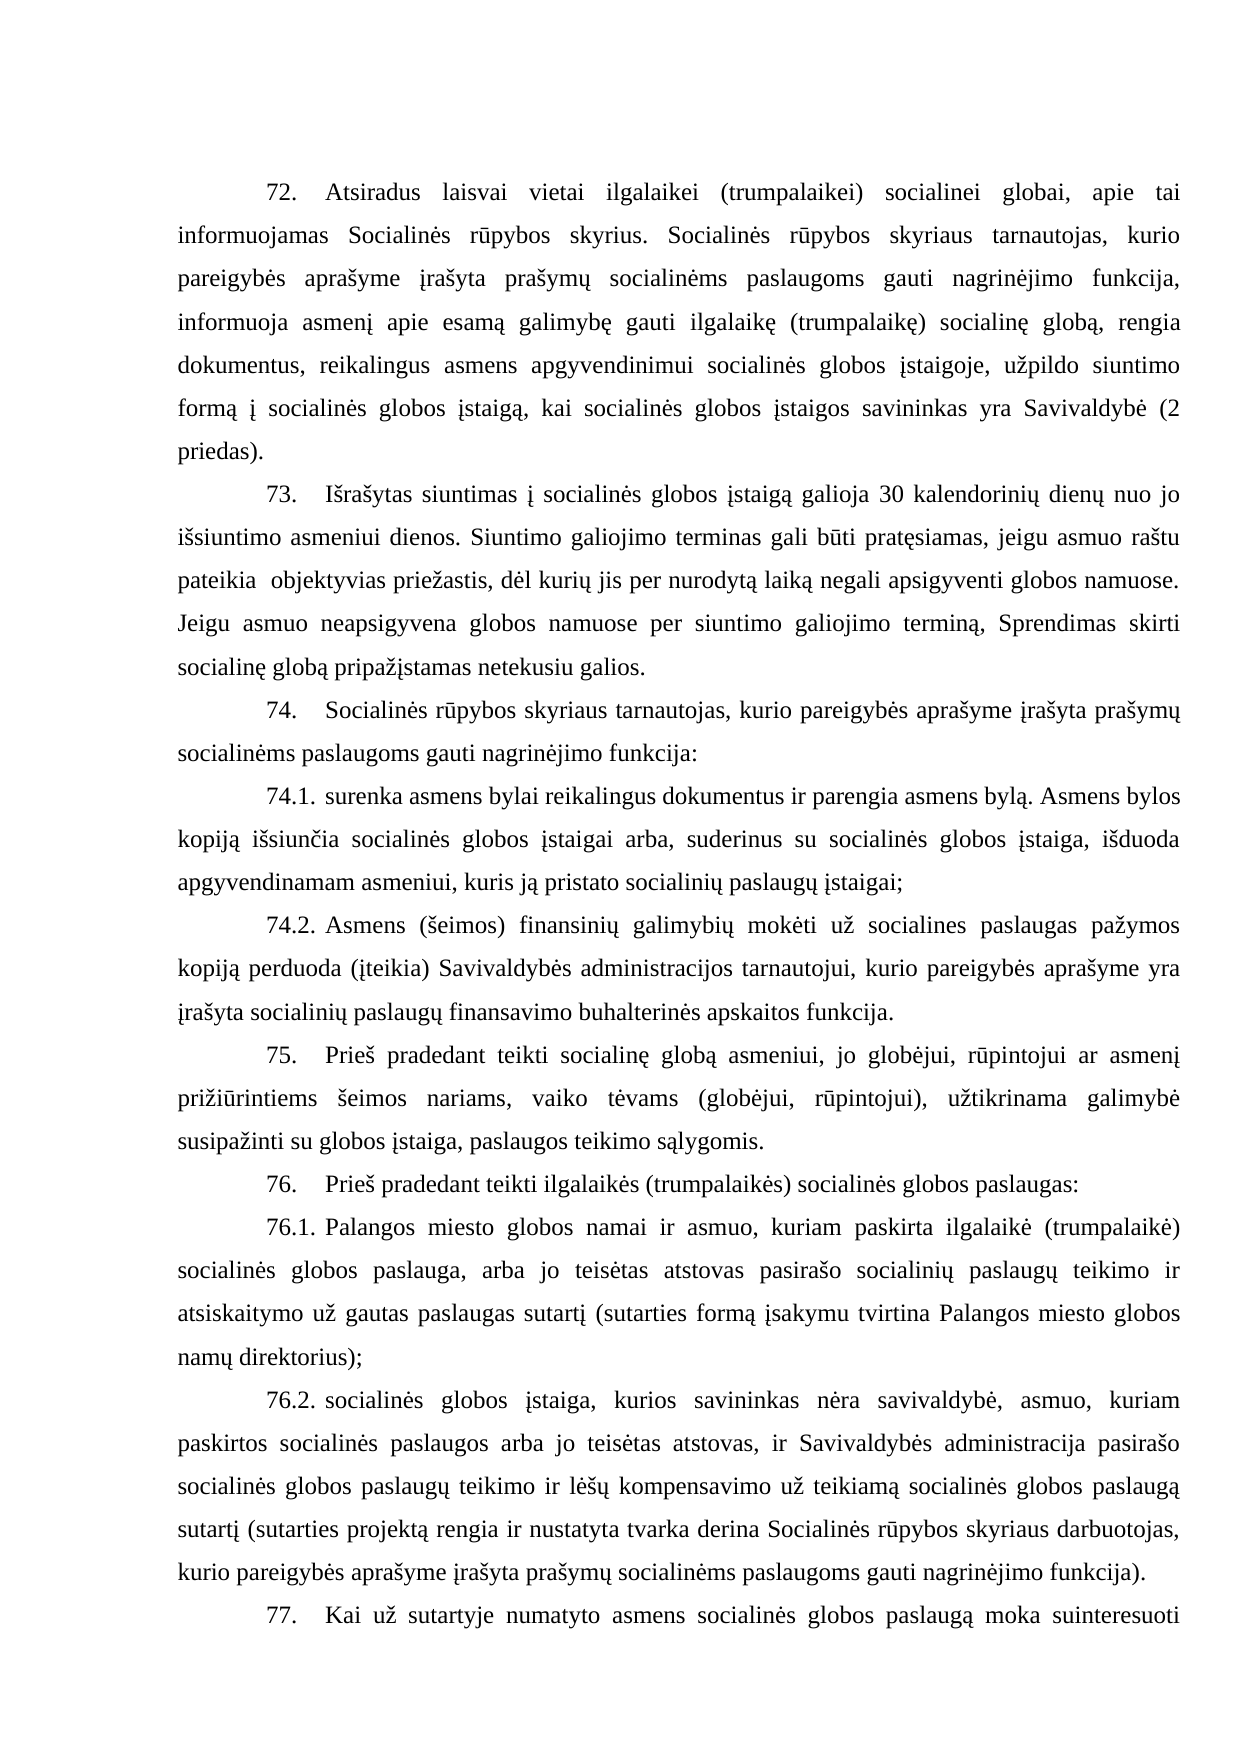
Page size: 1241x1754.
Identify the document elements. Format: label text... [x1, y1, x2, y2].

text 74. Socialinės rūpybos skyriaus tarnautojas, kurio pareigybės aprašyme įrašyta prašymų socialinėms paslaugoms gauti nagrinėjimo funkcija: [177, 695, 1181, 767]
text 73. Išrašytas siuntimas į socialinės globos įstaigą galioja 30 kalendorinių dienų nuo jo išsiuntimo asmeniui dienos. Siuntimo galiojimo terminas gali būti pratęsiamas, jeigu asmuo raštu pateikia objektyvias priežastis, dėl kurių jis per nurodytą laiką negali apsigyventi globos namuose. Jeigu asmuo neapsigyvena globos namuose per siuntimo galiojimo terminą, Sprendimas skirti socialinę globą pripažįstamas netekusiu galios. [177, 479, 1181, 680]
text 76.1. Palangos miesto globos namai ir asmuo, kuriam paskirta ilgalaikė (trumpalaikė) socialinės globos paslauga, arba jo teisėtas atstovas pasirašo socialinių paslaugų teikimo ir atsiskaitymo už gautas paslaugas sutartį (sutarties formą įsakymu tvirtina Palangos miesto globos namų direktorius); [177, 1212, 1181, 1370]
text 72. Atsiradus laisvai vietai ilgalaikei (trumpalaikei) socialinei globai, apie tai informuojamas Socialinės rūpybos skyrius. Socialinės rūpybos skyriaus tarnautojas, kurio pareigybės aprašyme įrašyta prašymų socialinėms paslaugoms gauti nagrinėjimo funkcija, informuoja asmenį apie esamą galimybę gauti ilgalaikę (trumpalaikę) socialinę globą, rengia dokumentus, reikalingus asmens apgyvendinimui socialinės globos įstaigoje, užpildo siuntimo formą į socialinės globos įstaigą, kai socialinės globos įstaigos savininkas yra Savivaldybė (2 priedas). [177, 177, 1181, 465]
text 74.1. surenka asmens bylai reikalingus dokumentus ir parengia asmens bylą. Asmens bylos kopiją išsiunčia socialinės globos įstaigai arba, suderinus su socialinės globos įstaiga, išduoda apgyvendinamam asmeniui, kuris ją pristato socialinių paslaugų įstaigai; [177, 781, 1181, 896]
text 76.2. socialinės globos įstaiga, kurios savininkas nėra savivaldybė, asmuo, kuriam paskirtos socialinės paslaugos arba jo teisėtas atstovas, ir Savivaldybės administracija pasirašo socialinės globos paslaugų teikimo ir lėšų kompensavimo už teikiamą socialinės globos paslaugą sutartį (sutarties projektą rengia ir nustatyta tvarka derina Socialinės rūpybos skyriaus darbuotojas, kurio pareigybės aprašyme įrašyta prašymų socialinėms paslaugoms gauti nagrinėjimo funkcija). [177, 1385, 1181, 1586]
text 76. Prieš pradedant teikti ilgalaikės (trumpalaikės) socialinės globos paslaugas: [177, 1169, 1181, 1198]
text 74.2. Asmens (šeimos) finansinių galimybių mokėti už socialines paslaugas pažymos kopiją perduoda (įteikia) Savivaldybės administracijos tarnautojui, kurio pareigybės aprašyme yra įrašyta socialinių paslaugų finansavimo buhalterinės apskaitos funkcija. [177, 910, 1181, 1025]
text 75. Prieš pradedant teikti socialinę globą asmeniui, jo globėjui, rūpintojui ar asmenį prižiūrintiems šeimos nariams, vaiko tėvams (globėjui, rūpintojui), užtikrinama galimybė susipažinti su globos įstaiga, paslaugos teikimo sąlygomis. [177, 1040, 1181, 1155]
text 77. Kai už sutartyje numatyto asmens socialinės globos paslaugą moka suinteresuoti [177, 1600, 1181, 1629]
